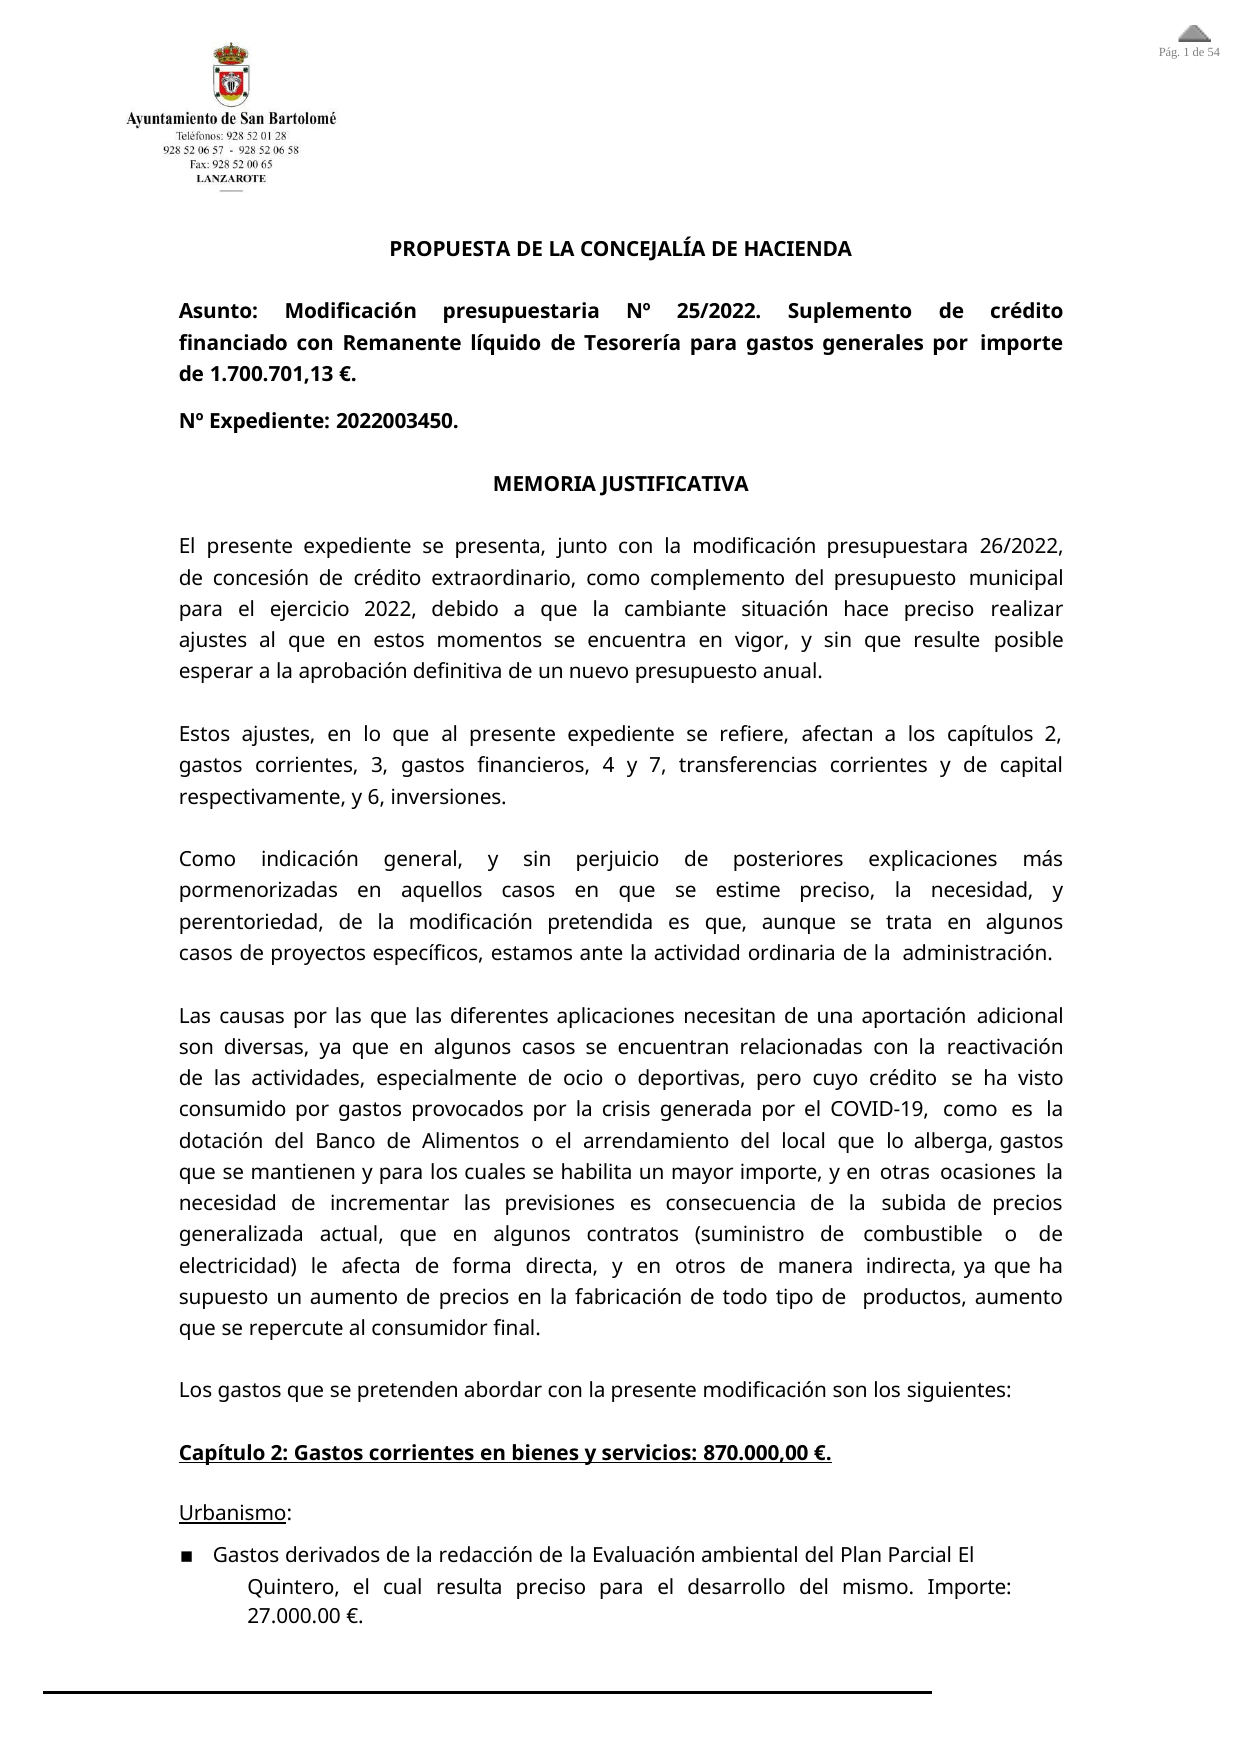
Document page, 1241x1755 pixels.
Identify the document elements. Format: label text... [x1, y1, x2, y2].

text Los gastos que se pretenden abordar con la presente modificación son los siguientes: [178, 1375, 1232, 1403]
list Gastos derivados de la redacción de la Evaluación ambiental del Plan Parcial El Quintero, el cual resulta preciso para el desarrollo del mismo. Importe: [179, 1541, 1058, 1601]
picture [1177, 25, 1211, 42]
text 27.000.00 €. [247, 1604, 1232, 1628]
text Capítulo 2: Gastos corrientes en bienes y servicios: 870.000,00 €. [178, 1438, 1232, 1466]
text PROPUESTA DE LA CONCEJALÍA DE HACIENDA [323, 234, 918, 263]
text El presente expediente se presenta, junto con la modificación presupuestara 26/2022, de concesión de crédito extraordinario, como complemento del presupuesto municipal para el ejercicio 2022, debido a que la cambiante situación hace preciso realizar ajustes al que en estos momentos se encuentra en vigor, y sin que resulte posible esperar a la aprobación definitiva de un nuevo presupuesto anual. [178, 532, 1063, 685]
text Como indicación general, y sin perjuicio de posteriores explicaciones más pormenorizadas en aquellos casos en que se estime preciso, la necesidad, y perentoriedad, de la modificación pretendida es que, aunque se trata en algunos casos de proyectos específicos, estamos ante la actividad ordinaria de la administración. [178, 844, 1063, 967]
text Las causas por las que las diferentes aplicaciones necesitan de una aportación adicional son diversas, ya que en algunos casos se encuentran relacionadas con la reactivación de las actividades, especialmente de ocio o deportivas, pero cuyo crédito se ha visto consumido por gastos provocados por la crisis generada por el COVID-19, como es la dotación del Banco de Alimentos o el arrendamiento del local que lo alberga, gastos que se mantienen y para los cuales se habilita un mayor importe, y en otras ocasiones la necesidad de incrementar las previsiones es consecuencia de la subida de precios generalizada actual, que en algunos contratos (suministro de combustible o de electricidad) le afecta de forma directa, y en otros de manera indirecta, ya que ha supuesto un aumento de precios en la fabricación de todo tipo de productos, aumento que se repercute al consumidor final. [178, 1001, 1063, 1342]
text Nº Expediente: 2022003450. [178, 407, 1232, 435]
text Urbanismo: [178, 1498, 1232, 1527]
picture [124, 42, 339, 193]
text Asunto: Modificación presupuestaria Nº 25/2022. Suplemento de crédito financiado con Remanente líquido de Tesorería para gastos generales por importe de 1.700.701,13 €. [178, 296, 1064, 387]
text Estos ajustes, en lo que al presente expediente se refiere, afectan a los capítulos 2, gastos corrientes, 3, gastos financieros, 4 y 7, transferencias corrientes y de capital respectivamente, y 6, inversiones. [178, 719, 1063, 810]
text MEMORIA JUSTIFICATIVA [323, 469, 918, 498]
